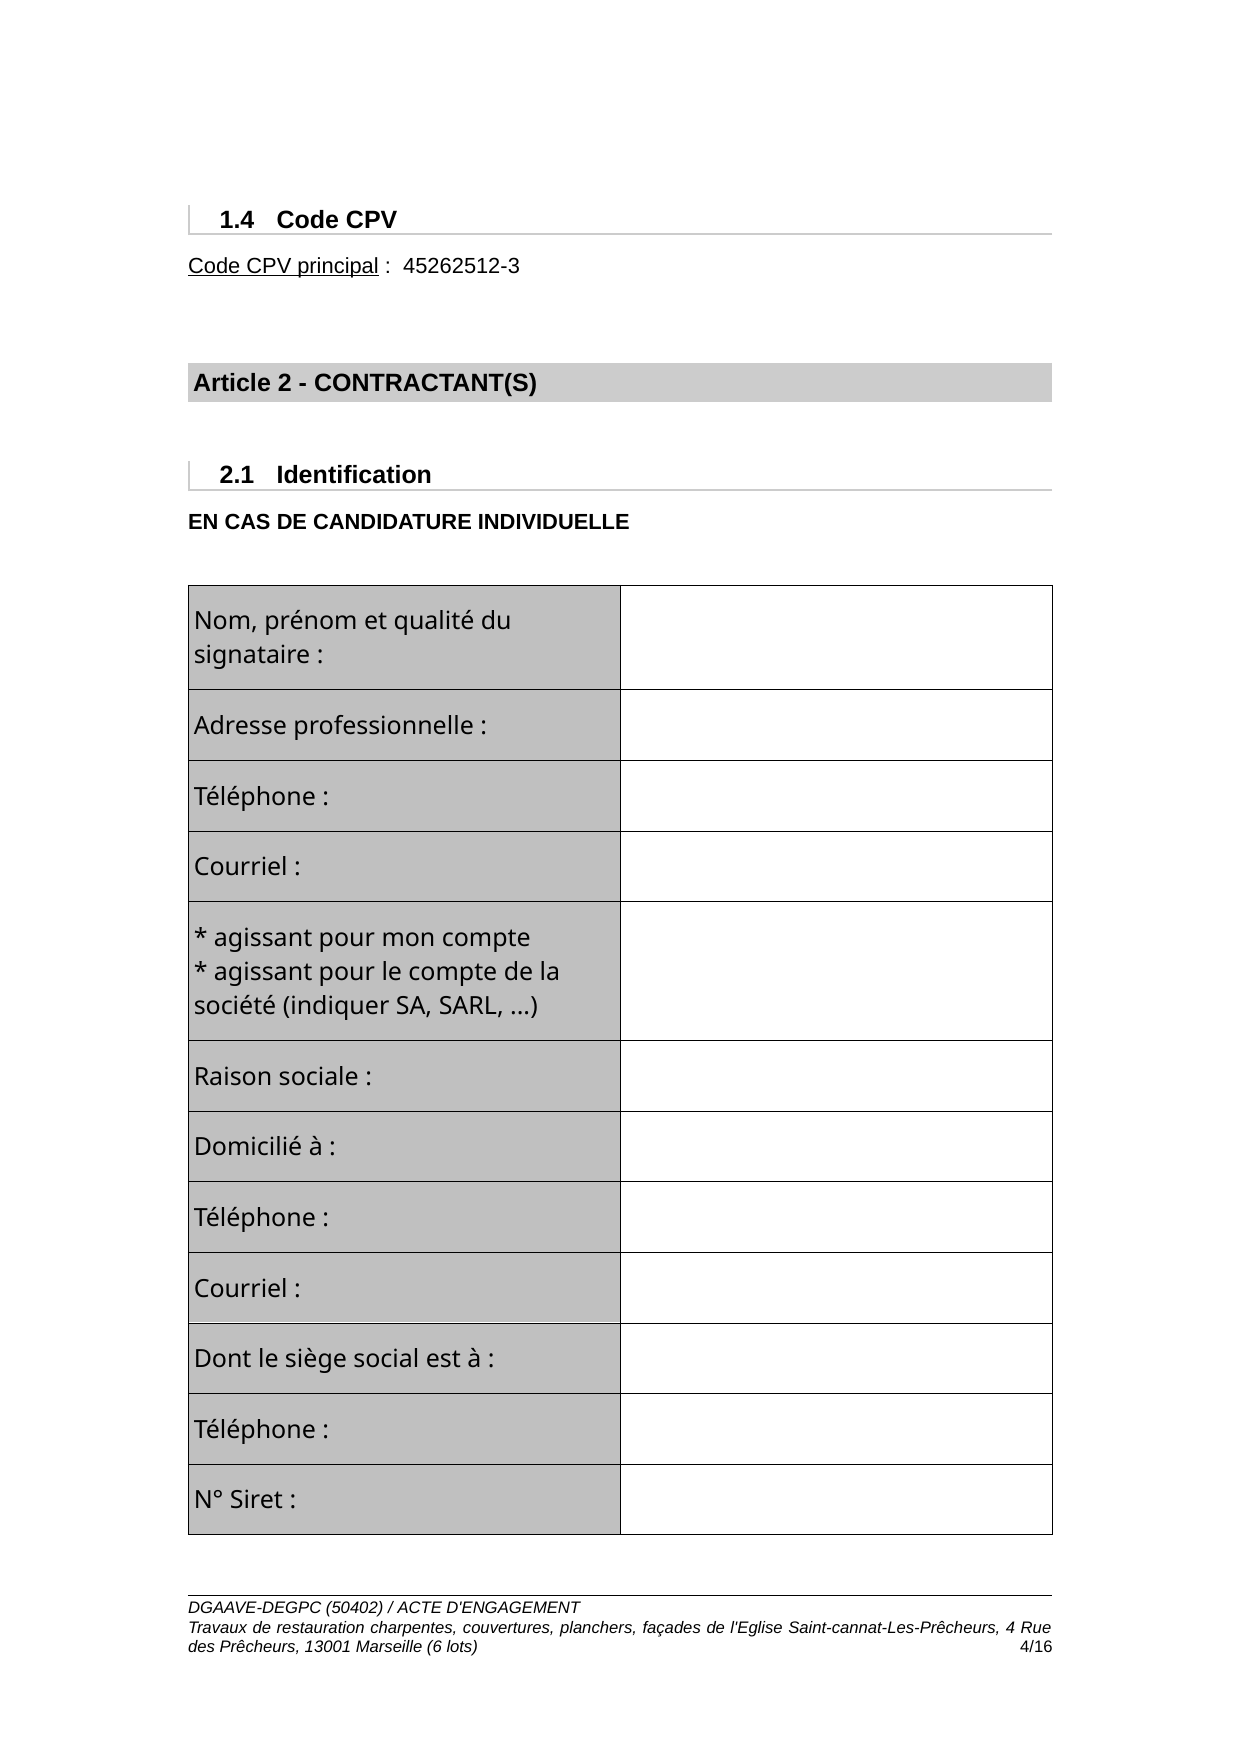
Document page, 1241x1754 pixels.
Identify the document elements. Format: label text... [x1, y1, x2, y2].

table_cell [621, 1465, 1052, 1534]
table_cell Courriel : [189, 832, 620, 901]
text EN CAS DE CANDIDATURE INDIVIDUELLE [188, 509, 1052, 534]
table_cell * agissant pour mon compte * agissant pour le compte de la société (indiquer SA, SARL, ...) [189, 902, 620, 1040]
subtitle Code CPV [188, 204, 1052, 233]
table_cell [621, 690, 1052, 760]
table_header Nom, prénom et qualité du signataire : [189, 586, 620, 689]
table_cell [621, 1182, 1052, 1252]
subtitle Identification [190, 461, 1052, 489]
subtitle CONTRACTANT(S) [190, 365, 1050, 399]
table_cell [621, 1394, 1052, 1464]
table_cell Téléphone : [189, 1394, 620, 1464]
table_cell [621, 832, 1052, 901]
table_header [621, 586, 1052, 689]
table_cell [621, 1324, 1052, 1393]
text Code CPV principal : 45262512-3 [188, 253, 1052, 278]
table_cell Téléphone : [189, 761, 620, 831]
table_cell [621, 761, 1052, 831]
table_cell Téléphone : [189, 1182, 620, 1252]
table_cell Dont le siège social est à : [189, 1324, 620, 1393]
table_cell Courriel : [189, 1253, 620, 1322]
table_cell [621, 1253, 1052, 1322]
table_cell Raison sociale : [189, 1041, 620, 1111]
table_cell [621, 1112, 1052, 1181]
table_cell [621, 902, 1052, 1040]
table_cell [621, 1041, 1052, 1111]
table_cell Domicilié à : [189, 1112, 620, 1181]
table_cell Adresse professionnelle : [189, 690, 620, 760]
table_cell N° Siret : [189, 1465, 620, 1534]
